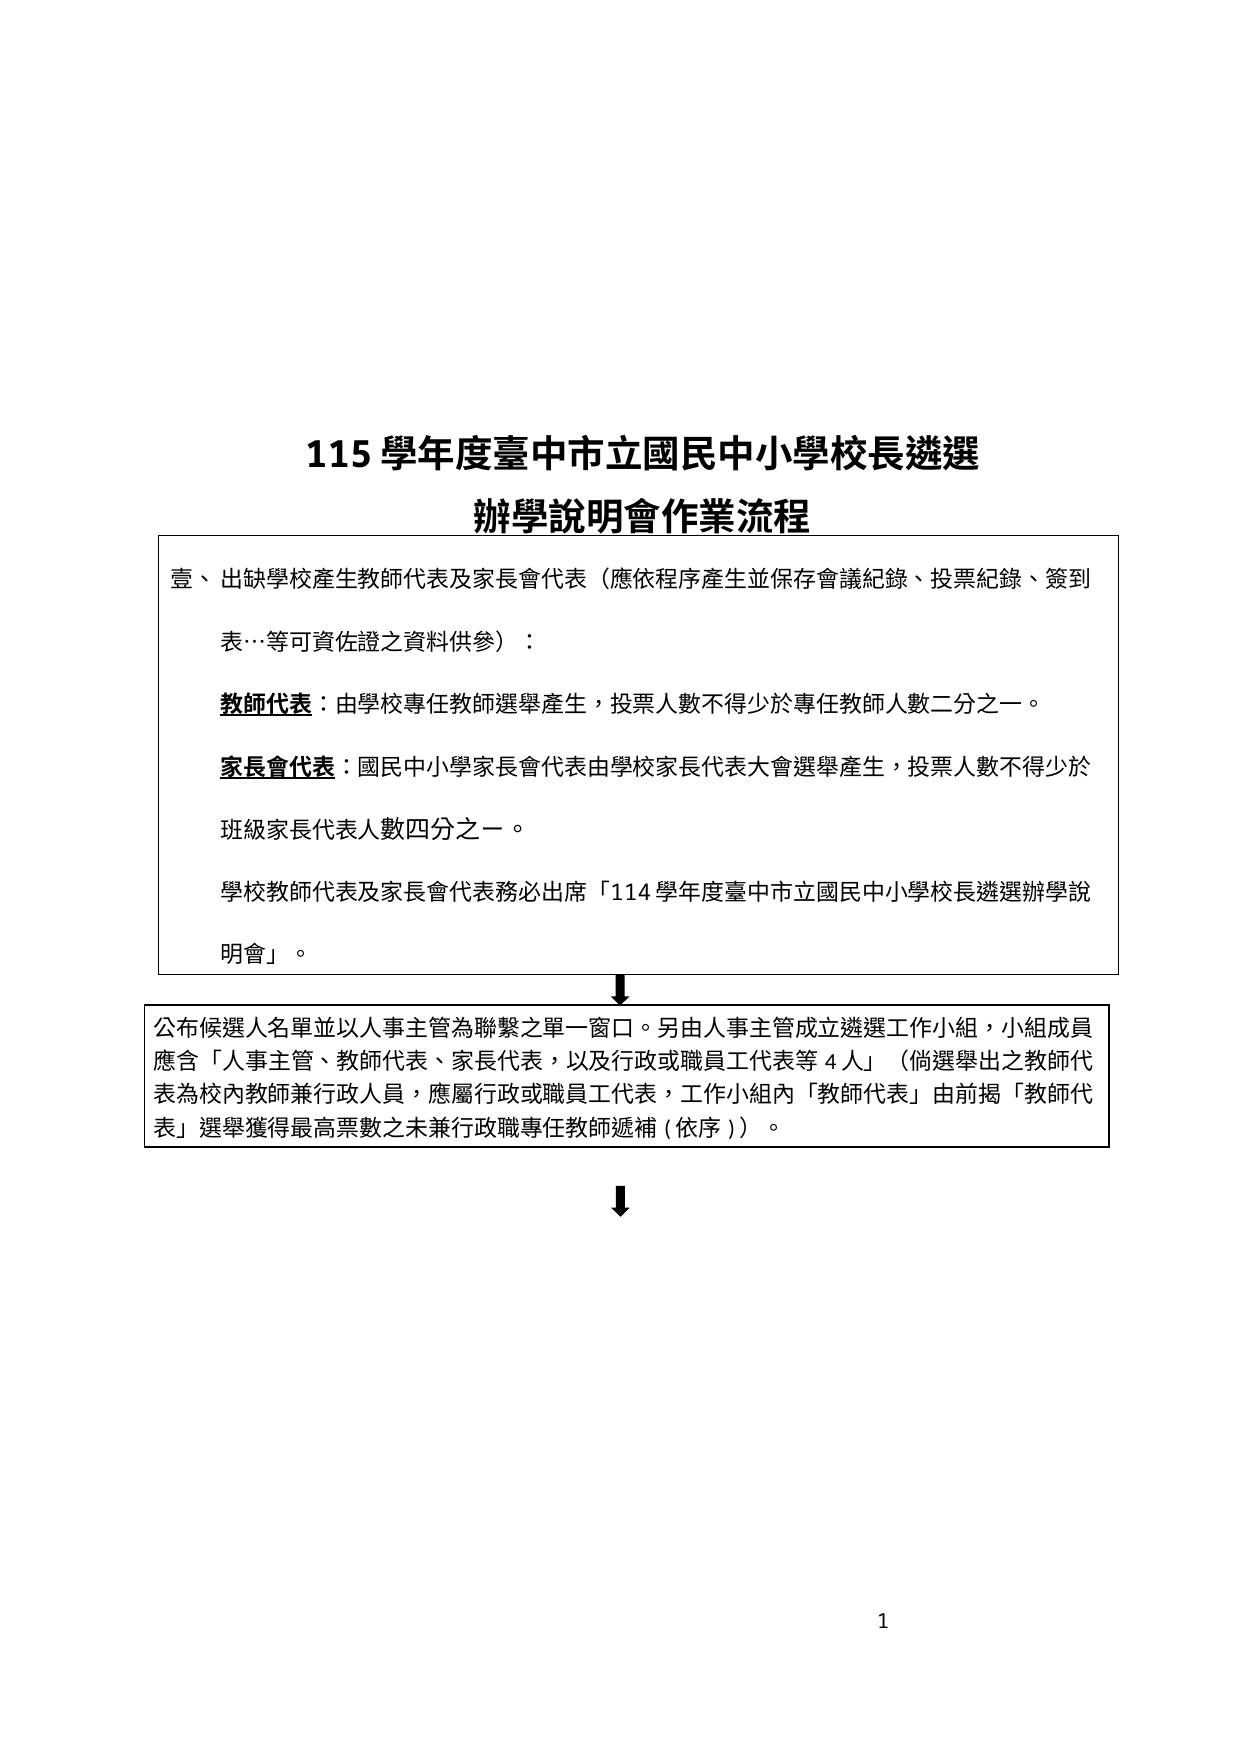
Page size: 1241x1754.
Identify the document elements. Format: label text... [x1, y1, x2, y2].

table_header 出缺學校產生教師代表及家長會代表（應依程序產生並保存會議紀錄、投票紀錄、簽到表…等可資佐證之資料供參）： 教師代表：由學校專任教師選舉產生，投票人數不得少於專任教師人數二分之一。 家長會代表：國民中小學家長會代表由學校家長代表大會選舉產生，投票人數不得少於班級家長代表人數四分之ㄧ。 學校教師代表及家長會代表務必出席「114學年度臺中市立國民中小學校長遴選辦學說明會」。 [159, 536, 1118, 973]
text 辦學說明會作業流程 [177, 472, 1107, 535]
text 115學年度臺中市立國民中小學校長遴選 [177, 410, 1107, 472]
